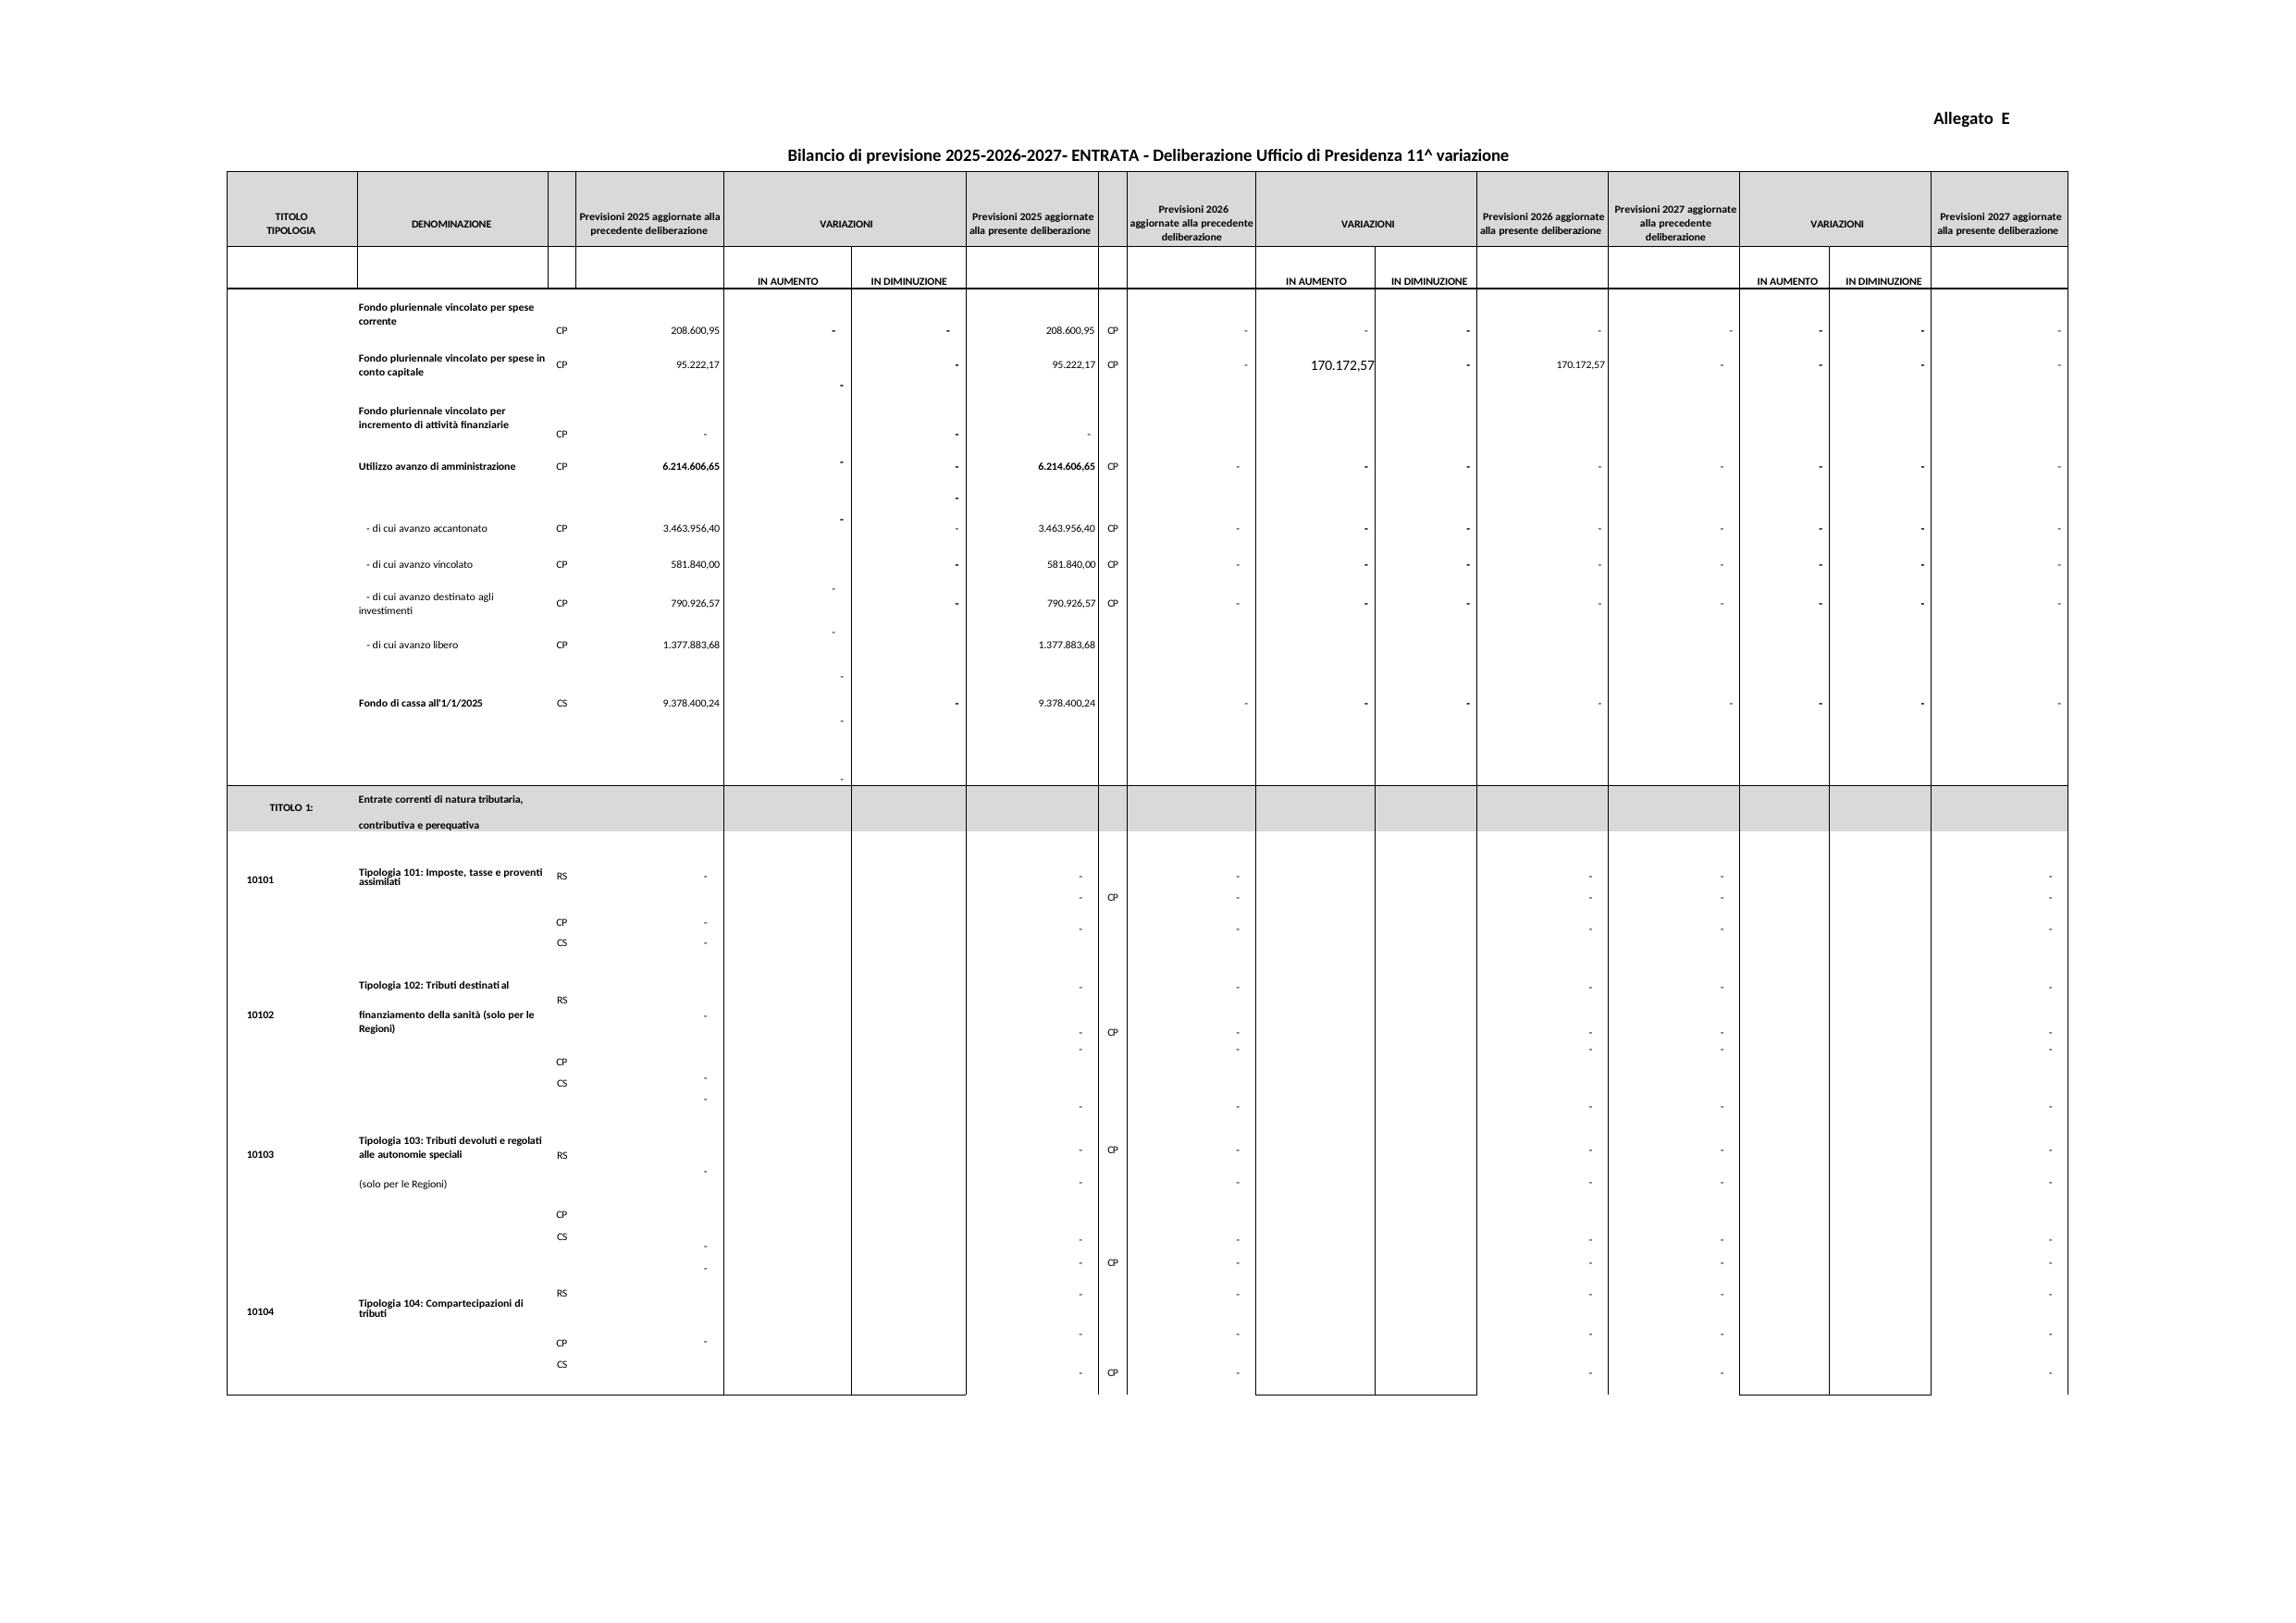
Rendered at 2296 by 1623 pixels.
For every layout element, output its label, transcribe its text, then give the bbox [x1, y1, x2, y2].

table_cell [1256, 831, 1375, 1395]
table_cell [1830, 488, 1931, 520]
table_cell ‐ ‐ ‐ ‐ ‐ ‐ ‐ ‐ ‐ ‐ ‐ ‐ ‐ ‐ ‐ ‐ ‐ ‐ [575, 831, 723, 1395]
table_cell IN AUMENTO [724, 247, 851, 288]
table_cell Fondo pluriennale vincolato per incremento di attività finanziarie [228, 396, 549, 449]
table_cell CP [549, 520, 575, 550]
table_cell ‐ [1932, 1071, 2068, 1113]
table_cell [1830, 786, 1931, 831]
table_cell ‐ [1932, 951, 2068, 995]
table_cell ‐ [1477, 951, 1608, 995]
table_cell [1830, 396, 1931, 449]
table_cell ‐ [967, 995, 1098, 1039]
table_cell [724, 786, 851, 831]
table_cell ‐ [1609, 831, 1739, 883]
table_cell ‐ [1609, 1172, 1739, 1204]
table_cell CP [549, 634, 575, 667]
table_cell [1128, 786, 1255, 831]
table_cell ‐ [1477, 1172, 1608, 1204]
table_cell ‐ [1609, 1247, 1739, 1284]
table_cell ‐ [1830, 586, 1931, 634]
table_cell ‐ [1932, 1172, 2068, 1204]
table_cell CP [1099, 550, 1127, 585]
table_cell ‐ [1477, 550, 1608, 585]
table_cell [967, 247, 1098, 288]
table_cell [1932, 396, 2068, 449]
table_cell ‐ [852, 488, 966, 520]
table_cell ‐ [1477, 1316, 1608, 1356]
table_cell ‐ di cui avanzo accantonato [228, 520, 549, 550]
table_cell ‐ [1256, 449, 1375, 488]
table_cell ‐ [967, 1172, 1098, 1204]
table_cell ‐ [1376, 550, 1476, 585]
table_cell ‐ [1830, 289, 1931, 346]
table_cell ‐ [1609, 883, 1739, 919]
table_cell ‐ [1128, 1316, 1255, 1356]
table_header [1099, 172, 1127, 246]
table_cell ‐ [1932, 1247, 2068, 1284]
table_cell ‐ [1376, 586, 1476, 634]
table_cell [576, 247, 723, 288]
table_cell [1609, 396, 1739, 449]
table_cell ‐ [1477, 1356, 1608, 1395]
table_cell CP [549, 550, 575, 585]
table_cell ‐ [967, 1039, 1098, 1071]
table_cell ‐ [1932, 550, 2068, 585]
table_cell [1740, 786, 1829, 831]
table_cell [1830, 634, 1931, 667]
table_cell [1099, 786, 1127, 831]
table_cell Utilizzo avanzo di amministrazione [228, 449, 549, 488]
table_cell ‐ [1128, 550, 1255, 585]
table_header VARIAZIONI [1256, 172, 1476, 246]
table_cell ‐ [852, 289, 966, 346]
table_cell ‐ [1609, 1039, 1739, 1071]
table_cell ‐ [852, 520, 966, 550]
table_cell ‐ [1609, 449, 1739, 488]
table_cell [1099, 247, 1127, 288]
table_cell CP [1099, 995, 1127, 1039]
table_cell ‐ [1128, 883, 1255, 919]
table_cell ‐ [1609, 289, 1739, 346]
table_cell ‐ [1477, 1071, 1608, 1113]
table_cell 790.926,57 [967, 586, 1098, 634]
table_cell CP [1099, 289, 1127, 346]
table_cell IN DIMINUZIONE [852, 247, 966, 288]
table_cell ‐ [967, 1247, 1098, 1284]
table_cell [1609, 488, 1739, 520]
table_cell ‐ [575, 396, 723, 449]
table_cell CP [1099, 520, 1127, 550]
table_cell CP [549, 449, 575, 488]
table_header VARIAZIONI [1740, 172, 1931, 246]
table_cell 1.377.883,68 [575, 634, 723, 667]
table_cell 10101 Tipologia 101: Imposte, tasse e proventi assimilati Tipologia 102: Tributi destinati al 10102 finanziamento della sanità (solo per le Regioni) Tipologia 103: Tributi devoluti e regolati 10103 alle autonomie speciali (solo per le Regioni) 10104 Tipologia 104: Compartecipazioni di tributi 10301 Tipologia 301: Fondi perequativi da Amministrazioni Centrali Tipologia 302: Fondi perequativi dalla 10302 Regione o Provincia autonoma (solo per Enti locali) [228, 831, 549, 1395]
table_cell CP [1099, 449, 1127, 488]
table_cell TITOLO 1: Entrate correnti di natura tributaria, contributiva e perequativa [228, 786, 723, 831]
table_cell CP [1099, 1113, 1127, 1172]
table_cell ‐ [1830, 449, 1931, 488]
table_cell ‐ [1128, 1039, 1255, 1071]
table_cell ‐ [852, 550, 966, 585]
table_cell ‐ [1609, 550, 1739, 585]
table_cell ‐ [1609, 951, 1739, 995]
text Allegato E [1717, 107, 2227, 129]
table_cell ‐ [1609, 1204, 1739, 1246]
table_cell ‐ [1477, 1113, 1608, 1172]
table_cell 790.926,57 [575, 586, 723, 634]
table_cell [1740, 634, 1829, 667]
table_cell ‐ [1376, 346, 1476, 396]
table_cell 9.378.400,24 [575, 667, 723, 785]
table_cell ‐ [1609, 919, 1739, 951]
table_cell ‐ [1932, 346, 2068, 396]
table_cell ‐ [1830, 667, 1931, 785]
table_cell [1099, 488, 1127, 520]
table_cell ‐ [1477, 667, 1608, 785]
table_cell ‐ [1128, 1172, 1255, 1204]
table_cell ‐ [1932, 289, 2068, 346]
table_header Previsioni 2025 aggiornate alla precedente deliberazione [576, 172, 723, 246]
table_cell ‐ [1609, 346, 1739, 396]
table_cell ‐ [852, 667, 966, 785]
table_cell ‐ [1128, 951, 1255, 995]
table_header [549, 172, 575, 246]
table_header VARIAZIONI [724, 172, 966, 246]
table_cell ‐ [1932, 1204, 2068, 1246]
table_header TITOLO TIPOLOGIA [228, 172, 357, 246]
table_cell ‐ ‐ ‐ ‐ ‐ ‐ ‐ ‐ ‐ [724, 289, 851, 785]
table_cell [1609, 786, 1739, 831]
table_cell ‐ [1477, 449, 1608, 488]
table_cell ‐ [1128, 449, 1255, 488]
table_cell ‐ [1609, 1316, 1739, 1356]
table_cell ‐ [1128, 520, 1255, 550]
table_cell [1932, 488, 2068, 520]
table_cell ‐ [852, 346, 966, 396]
table_cell ‐ [1932, 995, 2068, 1039]
table_cell ‐ [1376, 449, 1476, 488]
table_cell [1609, 247, 1739, 288]
table_cell ‐ [1609, 1113, 1739, 1172]
table_cell ‐ [1609, 1071, 1739, 1113]
table_cell [1099, 831, 1127, 883]
table_cell ‐ [1740, 289, 1829, 346]
table_cell ‐ [1477, 1204, 1608, 1246]
table_cell ‐ [1128, 1071, 1255, 1113]
table_header Previsioni 2027 aggiornate alla presente deliberazione [1932, 172, 2068, 246]
table_cell ‐ [967, 1204, 1098, 1246]
table_cell ‐ [1128, 1285, 1255, 1316]
table_cell [1376, 488, 1476, 520]
table_cell ‐ [1609, 1356, 1739, 1395]
table_cell ‐ di cui avanzo destinato agli investimenti [228, 586, 549, 634]
table_cell RS CP CS RS CP CS RS CP CS RS CP CS [549, 831, 575, 1395]
table_cell ‐ [1477, 1039, 1608, 1071]
table_cell [1099, 1204, 1127, 1246]
table_cell ‐ [1609, 995, 1739, 1039]
table_cell [358, 247, 548, 288]
table_cell ‐ [967, 1071, 1098, 1113]
table_cell ‐ di cui avanzo vincolato [228, 550, 549, 585]
table_cell [1932, 247, 2068, 288]
table_cell [228, 247, 357, 288]
table_cell ‐ [1932, 449, 2068, 488]
table_cell ‐ [1477, 919, 1608, 951]
table_cell 95.222,17 [575, 346, 723, 396]
table_cell ‐ [967, 951, 1098, 995]
table_cell ‐ [1609, 1285, 1739, 1316]
table_cell ‐ [1477, 586, 1608, 634]
table_cell [549, 488, 575, 520]
table_cell CS [549, 667, 575, 785]
table_cell 170.172,57 [1256, 346, 1375, 396]
table_cell ‐ [967, 831, 1098, 883]
table_cell 3.463.956,40 [575, 520, 723, 550]
table_cell [1477, 786, 1608, 831]
table_cell [1128, 634, 1255, 667]
table_cell CP [1099, 883, 1127, 919]
table_cell 6.214.606,65 [967, 449, 1098, 488]
table_cell [852, 634, 966, 667]
table_cell ‐ [1830, 346, 1931, 396]
table_cell ‐ [1256, 667, 1375, 785]
table_cell [1099, 667, 1127, 785]
table_cell [1830, 831, 1931, 1395]
table_cell ‐ [1477, 289, 1608, 346]
table_cell [1099, 1316, 1127, 1356]
table_cell [1099, 951, 1127, 995]
table_cell [1099, 1039, 1127, 1071]
table_cell ‐ [967, 1113, 1098, 1172]
table_cell [1099, 1071, 1127, 1113]
table_cell [1740, 831, 1829, 1395]
table_cell ‐ [1477, 831, 1608, 883]
table_cell ‐ [1477, 995, 1608, 1039]
table_cell CP [1099, 1356, 1127, 1395]
table_cell [852, 786, 966, 831]
table_cell ‐ [1477, 1247, 1608, 1284]
table_cell [1477, 396, 1608, 449]
table_cell ‐ [1932, 831, 2068, 883]
table_cell CP [549, 289, 575, 346]
table_cell ‐ [1932, 667, 2068, 785]
table_cell [1376, 634, 1476, 667]
table_cell ‐ [1740, 550, 1829, 585]
table_cell [549, 247, 575, 288]
table_cell ‐ [1740, 520, 1829, 550]
table_cell ‐ [1932, 1356, 2068, 1395]
table_cell IN DIMINUZIONE [1830, 247, 1931, 288]
table_cell ‐ [1477, 883, 1608, 919]
table_cell [1256, 786, 1375, 831]
table_cell ‐ [1932, 586, 2068, 634]
table_cell IN AUMENTO [1256, 247, 1375, 288]
table_cell 581.840,00 [967, 550, 1098, 585]
table_cell Fondo pluriennale vincolato per spese corrente [228, 289, 549, 346]
table_cell ‐ [967, 1356, 1098, 1395]
table_cell ‐ [1932, 919, 2068, 951]
table_cell ‐ [1609, 586, 1739, 634]
table_cell [967, 488, 1098, 520]
table_cell [1932, 634, 2068, 667]
table_cell IN DIMINUZIONE [1376, 247, 1476, 288]
table_cell ‐ [1376, 289, 1476, 346]
table_cell [1740, 488, 1829, 520]
table_cell [575, 488, 723, 520]
table_cell 1.377.883,68 [967, 634, 1098, 667]
table_cell ‐ [1128, 1204, 1255, 1246]
table_cell ‐ [1609, 520, 1739, 550]
table_cell [1477, 634, 1608, 667]
table_cell [1376, 786, 1476, 831]
table_cell [1256, 634, 1375, 667]
table_cell ‐ [1256, 550, 1375, 585]
table_header DENOMINAZIONE [358, 172, 548, 246]
table_cell [1099, 1172, 1127, 1204]
table_cell CP [549, 346, 575, 396]
table_cell ‐ [1830, 520, 1931, 550]
table_cell [1128, 247, 1255, 288]
table_cell ‐ [1477, 520, 1608, 550]
table_cell [1477, 247, 1608, 288]
table_cell IN AUMENTO [1740, 247, 1829, 288]
table_cell ‐ [1376, 520, 1476, 550]
table_header Previsioni 2027 aggiornate alla precedente deliberazione [1609, 172, 1739, 246]
table_cell [1256, 396, 1375, 449]
table_cell ‐ [967, 1316, 1098, 1356]
table_header Previsioni 2026 aggiornate alla precedente deliberazione [1128, 172, 1255, 246]
table_cell [1376, 831, 1476, 1395]
table_header Previsioni 2026 aggiornate alla presente deliberazione [1477, 172, 1608, 246]
table_cell [1099, 1285, 1127, 1316]
table_cell ‐ [1932, 1113, 2068, 1172]
table_cell ‐ [1128, 586, 1255, 634]
table_cell ‐ [967, 396, 1098, 449]
table_cell [852, 831, 966, 1395]
table_cell ‐ [1830, 550, 1931, 585]
table_cell 170.172,57 [1477, 346, 1608, 396]
table_cell ‐ [1128, 667, 1255, 785]
table_cell CP [549, 586, 575, 634]
table_cell 3.463.956,40 [967, 520, 1098, 550]
table_cell ‐ [1128, 346, 1255, 396]
table_cell CP [1099, 1247, 1127, 1284]
table_cell CP [1099, 346, 1127, 396]
table_cell CP [1099, 586, 1127, 634]
table_cell [1128, 396, 1255, 449]
table_cell [1256, 488, 1375, 520]
table_cell ‐ [1932, 1039, 2068, 1071]
table_cell [1128, 488, 1255, 520]
table_cell ‐ [1128, 919, 1255, 951]
table_cell [1099, 634, 1127, 667]
table_cell ‐ [967, 919, 1098, 951]
table_cell ‐ [967, 883, 1098, 919]
table_cell ‐ [1477, 1285, 1608, 1316]
table_cell ‐ [1128, 1247, 1255, 1284]
table_cell ‐ [1128, 831, 1255, 883]
table_cell [228, 488, 549, 520]
table_cell [1376, 396, 1476, 449]
table_cell [967, 786, 1098, 831]
table_cell ‐ [1256, 520, 1375, 550]
table_cell CP [549, 396, 575, 449]
table_cell 9.378.400,24 [967, 667, 1098, 785]
table_cell ‐ di cui avanzo libero [228, 634, 549, 667]
table_cell Fondo di cassa all'1/1/2025 [228, 667, 549, 785]
table_cell ‐ [852, 586, 966, 634]
table_cell [1740, 396, 1829, 449]
table_cell [1477, 488, 1608, 520]
table_cell [1099, 396, 1127, 449]
table_cell ‐ [1256, 289, 1375, 346]
table_cell ‐ [1932, 1316, 2068, 1356]
table_cell 208.600,95 [967, 289, 1098, 346]
table_header Previsioni 2025 aggiornate alla presente deliberazione [967, 172, 1098, 246]
table_cell ‐ [852, 396, 966, 449]
table_cell ‐ [1128, 995, 1255, 1039]
table_cell [1609, 634, 1739, 667]
table_cell ‐ [1932, 1285, 2068, 1316]
table_cell 6.214.606,65 [575, 449, 723, 488]
table_cell ‐ [1128, 1356, 1255, 1395]
table_cell Fondo pluriennale vincolato per spese in conto capitale [228, 346, 549, 396]
table_cell ‐ [1932, 883, 2068, 919]
table_cell [1932, 786, 2068, 831]
table_cell ‐ [1128, 289, 1255, 346]
table_cell [724, 831, 851, 1395]
table_cell ‐ [1740, 346, 1829, 396]
table_cell 208.600,95 [575, 289, 723, 346]
table_cell 95.222,17 [967, 346, 1098, 396]
table_cell ‐ [1740, 667, 1829, 785]
table_cell ‐ [1376, 667, 1476, 785]
table_cell ‐ [1256, 586, 1375, 634]
table_cell ‐ [1609, 667, 1739, 785]
table_cell ‐ [967, 1285, 1098, 1316]
table_cell ‐ [1932, 520, 2068, 550]
table_cell ‐ [1128, 1113, 1255, 1172]
table_cell [1099, 919, 1127, 951]
table_cell ‐ [1740, 449, 1829, 488]
table_cell 581.840,00 [575, 550, 723, 585]
text Bilancio di previsione 2025‐2026‐2027‐ ENTRATA ‐ Deliberazione Ufficio di Presidenza 11^ variazione [69, 144, 2227, 166]
table_cell ‐ [852, 449, 966, 488]
table_cell ‐ [1740, 586, 1829, 634]
